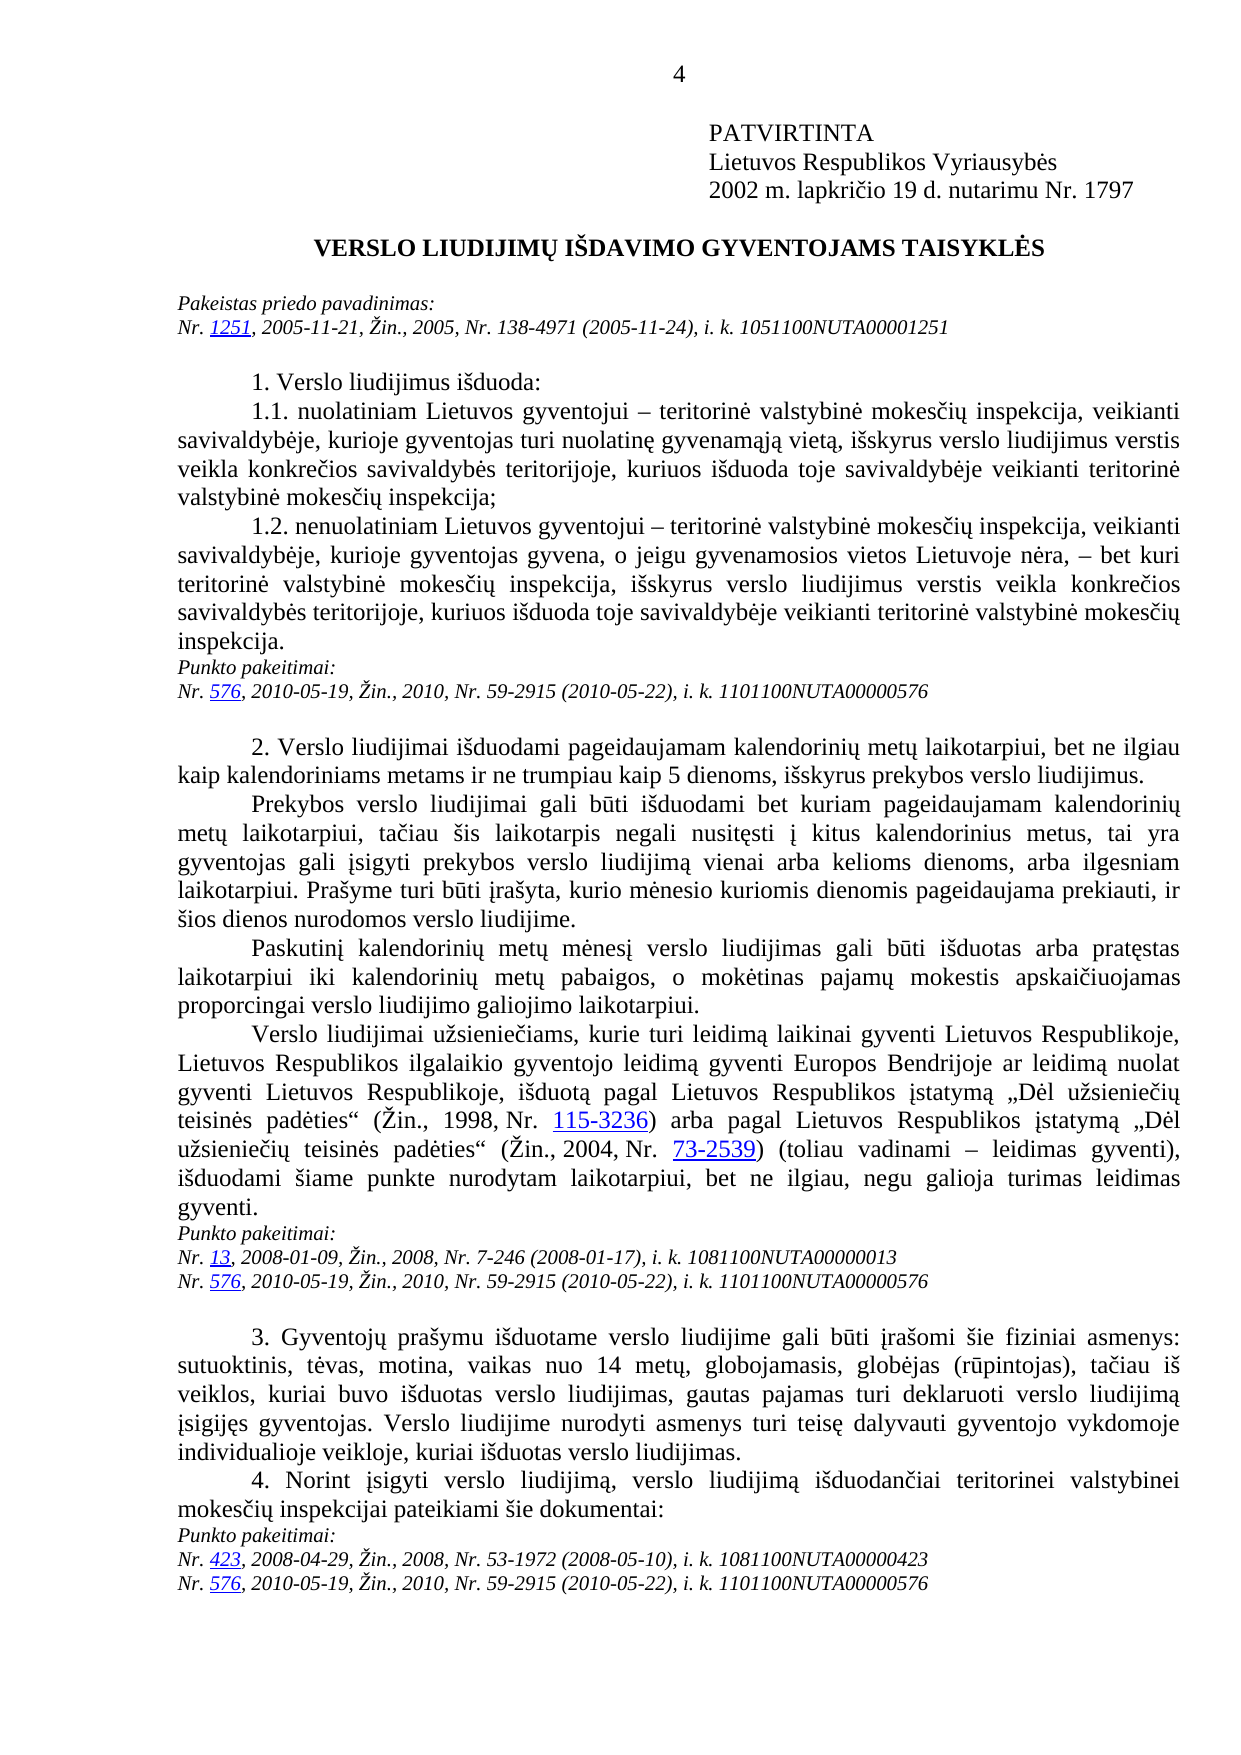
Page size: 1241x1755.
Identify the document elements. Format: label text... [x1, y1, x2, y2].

text 1. Verslo liudijimus išduoda: [177, 367, 1181, 396]
text PATVIRTINTA [709, 118, 1181, 147]
text VERSLO LIUDIJIMŲ IŠDAVIMO GYVENTOJAMS TAISYKLĖS [177, 233, 1181, 262]
text Punkto pakeitimai: [177, 1221, 1181, 1245]
text Lietuvos Respublikos Vyriausybės [177, 147, 1181, 176]
text Nr. 13, 2008-01-09, Žin., 2008, Nr. 7-246 (2008-01-17), i. k. 1081100NUTA00000013 [177, 1245, 1181, 1269]
text Prekybos verslo liudijimai gali būti išduodami bet kuriam pageidaujamam kalendorinių metų laikotarpiui, tačiau šis laikotarpis negali nusitęsti į kitus kalendorinius metus, tai yra gyventojas gali įsigyti prekybos verslo liudijimą vienai arba kelioms dienoms, arba ilgesniam laikotarpiui. Prašyme turi būti įrašyta, kurio mėnesio kuriomis dienomis pageidaujama prekiauti, ir šios dienos nurodomos verslo liudijime. [177, 789, 1181, 933]
text Nr. 1251, 2005-11-21, Žin., 2005, Nr. 138-4971 (2005-11-24), i. k. 1051100NUTA00001251 [177, 315, 1181, 339]
text Nr. 576, 2010-05-19, Žin., 2010, Nr. 59-2915 (2010-05-22), i. k. 1101100NUTA00000576 [177, 679, 1181, 703]
text Paskutinį kalendorinių metų mėnesį verslo liudijimas gali būti išduotas arba pratęstas laikotarpiui iki kalendorinių metų pabaigos, o mokėtinas pajamų mokestis apskaičiuojamas proporcingai verslo liudijimo galiojimo laikotarpiui. [177, 933, 1181, 1019]
text 2. Verslo liudijimai išduodami pageidaujamam kalendorinių metų laikotarpiui, bet ne ilgiau kaip kalendoriniams metams ir ne trumpiau kaip 5 dienoms, išskyrus prekybos verslo liudijimus. [177, 732, 1181, 789]
text 2002 m. lapkričio 19 d. nutarimu Nr. 1797 [177, 176, 1181, 204]
text 4. Norint įsigyti verslo liudijimą, verslo liudijimą išduodančiai teritorinei valstybinei mokesčių inspekcijai pateikiami šie dokumentai: [177, 1465, 1181, 1523]
text Verslo liudijimai užsieniečiams, kurie turi leidimą laikinai gyventi Lietuvos Respublikoje, Lietuvos Respublikos ilgalaikio gyventojo leidimą gyventi Europos Bendrijoje ar leidimą nuolat gyventi Lietuvos Respublikoje, išduotą pagal Lietuvos Respublikos įstatymą „Dėl užsieniečių teisinės padėties“ (Žin., 1998, Nr. 115-3236) arba pagal Lietuvos Respublikos įstatymą „Dėl užsieniečių teisinės padėties“ (Žin., 2004, Nr. 73-2539) (toliau vadinami – leidimas gyventi), išduodami šiame punkte nurodytam laikotarpiui, bet ne ilgiau, negu galioja turimas leidimas gyventi. [177, 1019, 1181, 1221]
text 1.2. nenuolatiniam Lietuvos gyventojui – teritorinė valstybinė mokesčių inspekcija, veikianti savivaldybėje, kurioje gyventojas gyvena, o jeigu gyvenamosios vietos Lietuvoje nėra, – bet kuri teritorinė valstybinė mokesčių inspekcija, išskyrus verslo liudijimus verstis veikla konkrečios savivaldybės teritorijoje, kuriuos išduoda toje savivaldybėje veikianti teritorinė valstybinė mokesčių inspekcija. [177, 511, 1181, 655]
text 1.1. nuolatiniam Lietuvos gyventojui – teritorinė valstybinė mokesčių inspekcija, veikianti savivaldybėje, kurioje gyventojas turi nuolatinę gyvenamąją vietą, išskyrus verslo liudijimus verstis veikla konkrečios savivaldybės teritorijoje, kuriuos išduoda toje savivaldybėje veikianti teritorinė valstybinė mokesčių inspekcija; [177, 396, 1181, 511]
text Punkto pakeitimai: [177, 1523, 1181, 1547]
text Nr. 423, 2008-04-29, Žin., 2008, Nr. 53-1972 (2008-05-10), i. k. 1081100NUTA00000423 [177, 1547, 1181, 1571]
text Nr. 576, 2010-05-19, Žin., 2010, Nr. 59-2915 (2010-05-22), i. k. 1101100NUTA00000576 [177, 1269, 1181, 1293]
text Pakeistas priedo pavadinimas: [177, 291, 1181, 315]
text 3. Gyventojų prašymu išduotame verslo liudijime gali būti įrašomi šie fiziniai asmenys: sutuoktinis, tėvas, motina, vaikas nuo 14 metų, globojamasis, globėjas (rūpintojas), tačiau iš veiklos, kuriai buvo išduotas verslo liudijimas, gautas pajamas turi deklaruoti verslo liudijimą įsigijęs gyventojas. Verslo liudijime nurodyti asmenys turi teisę dalyvauti gyventojo vykdomoje individualioje veikloje, kuriai išduotas verslo liudijimas. [177, 1322, 1181, 1465]
text Nr. 576, 2010-05-19, Žin., 2010, Nr. 59-2915 (2010-05-22), i. k. 1101100NUTA00000576 [177, 1571, 1181, 1595]
text Punkto pakeitimai: [177, 655, 1181, 679]
